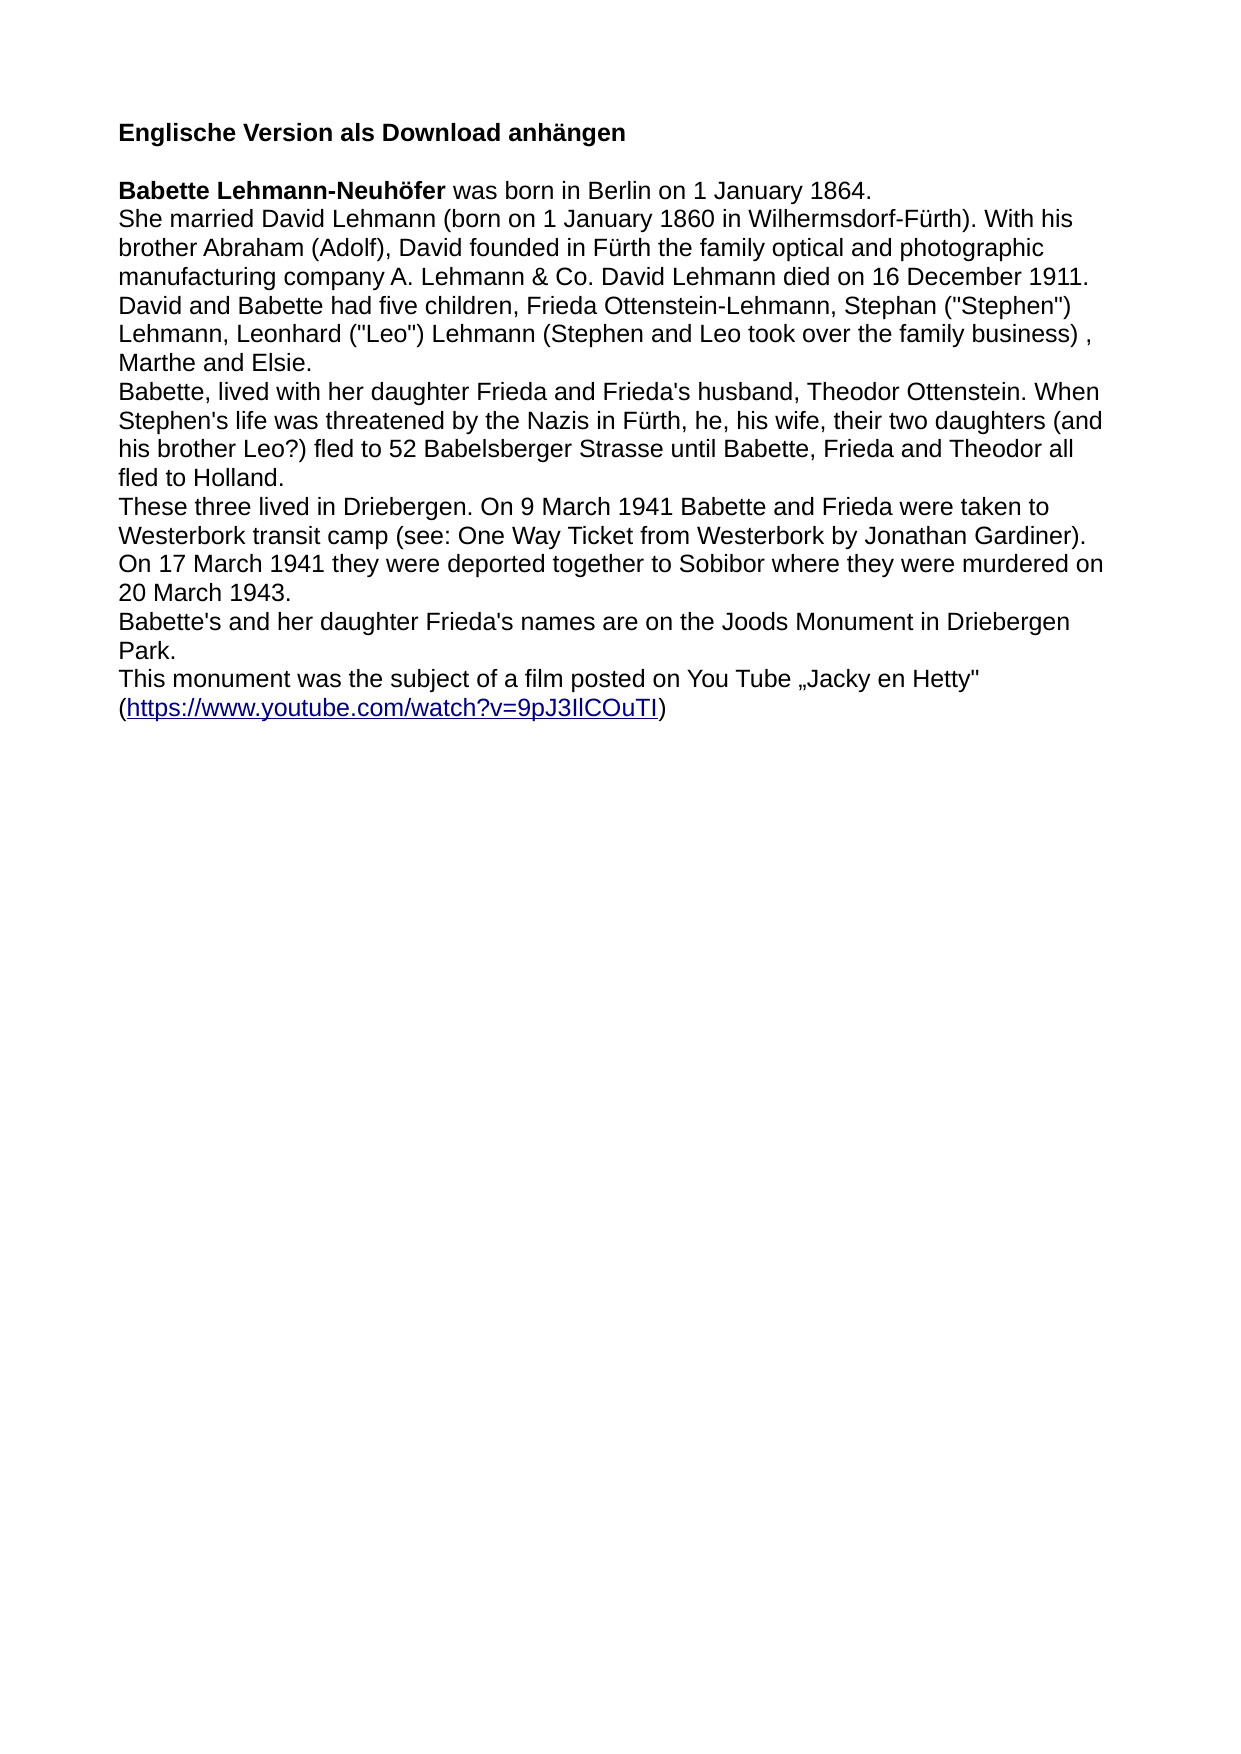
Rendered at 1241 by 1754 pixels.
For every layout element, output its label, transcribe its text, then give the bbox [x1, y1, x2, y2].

text She married David Lehmann (born on 1 January 1860 in Wilhermsdorf-Fürth). With his brother Abraham (Adolf), David founded in Fürth the family optical and photographic manufacturing company A. Lehmann & Co. David Lehmann died on 16 December 1911. David and Babette had five children, Frieda Ottenstein-Lehmann, Stephan ("Stephen") Lehmann, Leonhard ("Leo") Lehmann (Stephen and Leo took over the family business) , Marthe and Elsie. [118, 204, 1122, 377]
text This monument was the subject of a film posted on You Tube „Jacky en Hetty" (https://www.youtube.com/watch?v=9pJ3IlCOuTI) [118, 664, 1122, 722]
text Babette, lived with her daughter Frieda and Frieda's husband, Theodor Ottenstein. When Stephen's life was threatened by the Nazis in Fürth, he, his wife, their two daughters (and his brother Leo?) fled to 52 Babelsberger Strasse until Babette, Frieda and Theodor all fled to Holland. [118, 377, 1122, 492]
text Babette Lehmann-Neuhöfer was born in Berlin on 1 January 1864. [118, 176, 1122, 204]
text Babette's and her daughter Frieda's names are on the Joods Monument in Driebergen Park. [118, 607, 1122, 664]
text Englische Version als Download anhängen [118, 118, 1122, 147]
text On 17 March 1941 they were deported together to Sobibor where they were murdered on 20 March 1943. [118, 549, 1122, 607]
text These three lived in Driebergen. On 9 March 1941 Babette and Frieda were taken to Westerbork transit camp (see: One Way Ticket from Westerbork by Jonathan Gardiner). [118, 492, 1122, 549]
